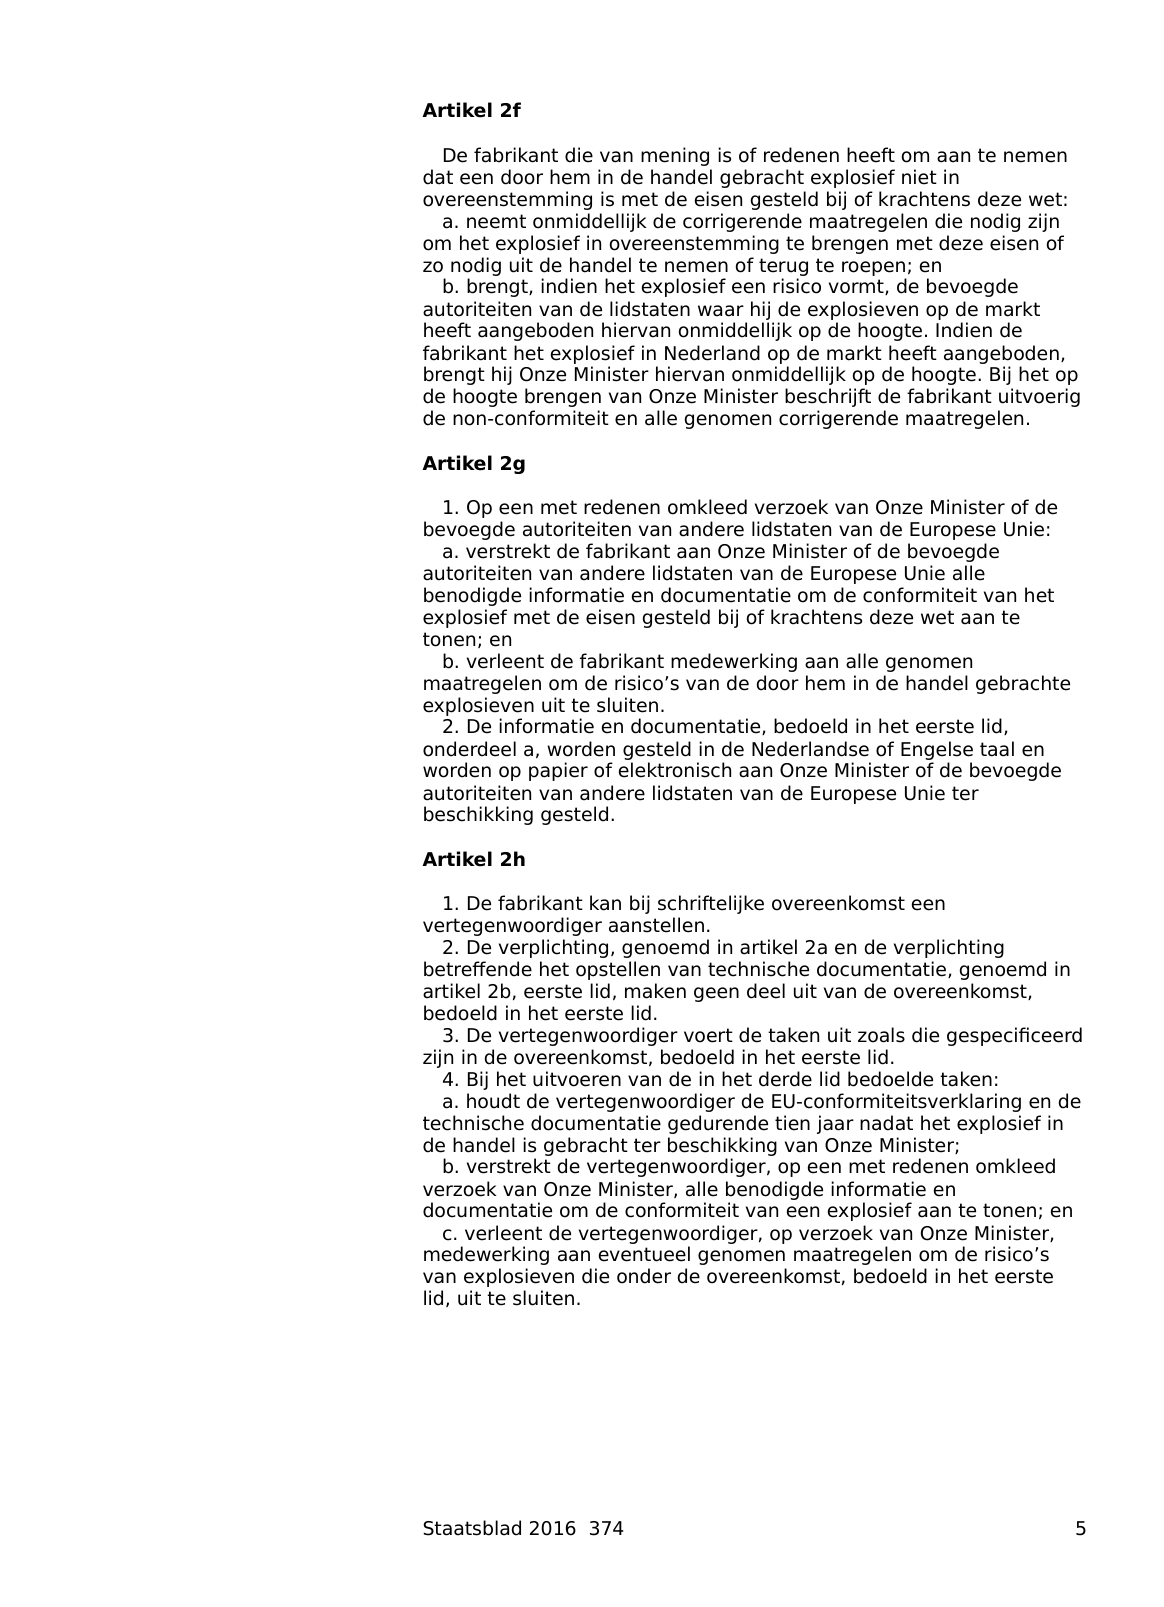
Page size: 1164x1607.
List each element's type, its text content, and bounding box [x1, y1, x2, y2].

text De fabrikant die van mening is of redenen heeft om aan te nemen dat een door hem in de handel gebracht explosief niet in overeenstemming is met de eisen gesteld bij of krachtens deze wet: [422, 144, 1087, 211]
text 2. De informatie en documentatie, bedoeld in het eerste lid, onderdeel a, worden gesteld in de Nederlandse of Engelse taal en worden op papier of elektronisch aan Onze Minister of de bevoegde autoriteiten van andere lidstaten van de Europese Unie ter beschikking gesteld. [422, 716, 1087, 826]
text 4. Bij het uitvoeren van de in het derde lid bedoelde taken: [422, 1068, 1087, 1091]
subtitle Artikel 2f [422, 100, 1087, 122]
text b. brengt, indien het explosief een risico vormt, de bevoegde autoriteiten van de lidstaten waar hij de explosieven op de markt heeft aangeboden hiervan onmiddellijk op de hoogte. Indien de fabrikant het explosief in Nederland op de markt heeft aangeboden, brengt hij Onze Minister hiervan onmiddellijk op de hoogte. Bij het op de hoogte brengen van Onze Minister beschrijft de fabrikant uitvoerig de non-conformiteit en alle genomen corrigerende maatregelen. [422, 276, 1087, 430]
text b. verleent de fabrikant medewerking aan alle genomen maatregelen om de risico’s van de door hem in de handel gebrachte explosieven uit te sluiten. [422, 651, 1087, 716]
text a. neemt onmiddellijk de corrigerende maatregelen die nodig zijn om het explosief in overeenstemming te brengen met deze eisen of zo nodig uit de handel te nemen of terug te roepen; en [422, 211, 1087, 276]
text a. houdt de vertegenwoordiger de EU-conformiteitsverklaring en de technische documentatie gedurende tien jaar nadat het explosief in de handel is gebracht ter beschikking van Onze Minister; [422, 1091, 1087, 1156]
text c. verleent de vertegenwoordiger, op verzoek van Onze Minister, medewerking aan eventueel genomen maatregelen om de risico’s van explosieven die onder de overeenkomst, bedoeld in het eerste lid, uit te sluiten. [422, 1222, 1087, 1310]
text a. verstrekt de fabrikant aan Onze Minister of de bevoegde autoriteiten van andere lidstaten van de Europese Unie alle benodigde informatie en documentatie om de conformiteit van het explosief met de eisen gesteld bij of krachtens deze wet aan te tonen; en [422, 541, 1087, 651]
subtitle Artikel 2g [422, 452, 1087, 474]
text 3. De vertegenwoordiger voert de taken uit zoals die gespecificeerd zijn in de overeenkomst, bedoeld in het eerste lid. [422, 1024, 1087, 1068]
text 2. De verplichting, genoemd in artikel 2a en de verplichting betreffende het opstellen van technische documentatie, genoemd in artikel 2b, eerste lid, maken geen deel uit van de overeenkomst, bedoeld in het eerste lid. [422, 937, 1087, 1024]
text b. verstrekt de vertegenwoordiger, op een met redenen omkleed verzoek van Onze Minister, alle benodigde informatie en documentatie om de conformiteit van een explosief aan te tonen; en [422, 1156, 1087, 1222]
text 1. Op een met redenen omkleed verzoek van Onze Minister of de bevoegde autoriteiten van andere lidstaten van de Europese Unie: [422, 497, 1087, 541]
text 1. De fabrikant kan bij schriftelijke overeenkomst een vertegenwoordiger aanstellen. [422, 893, 1087, 937]
subtitle Artikel 2h [422, 848, 1087, 871]
